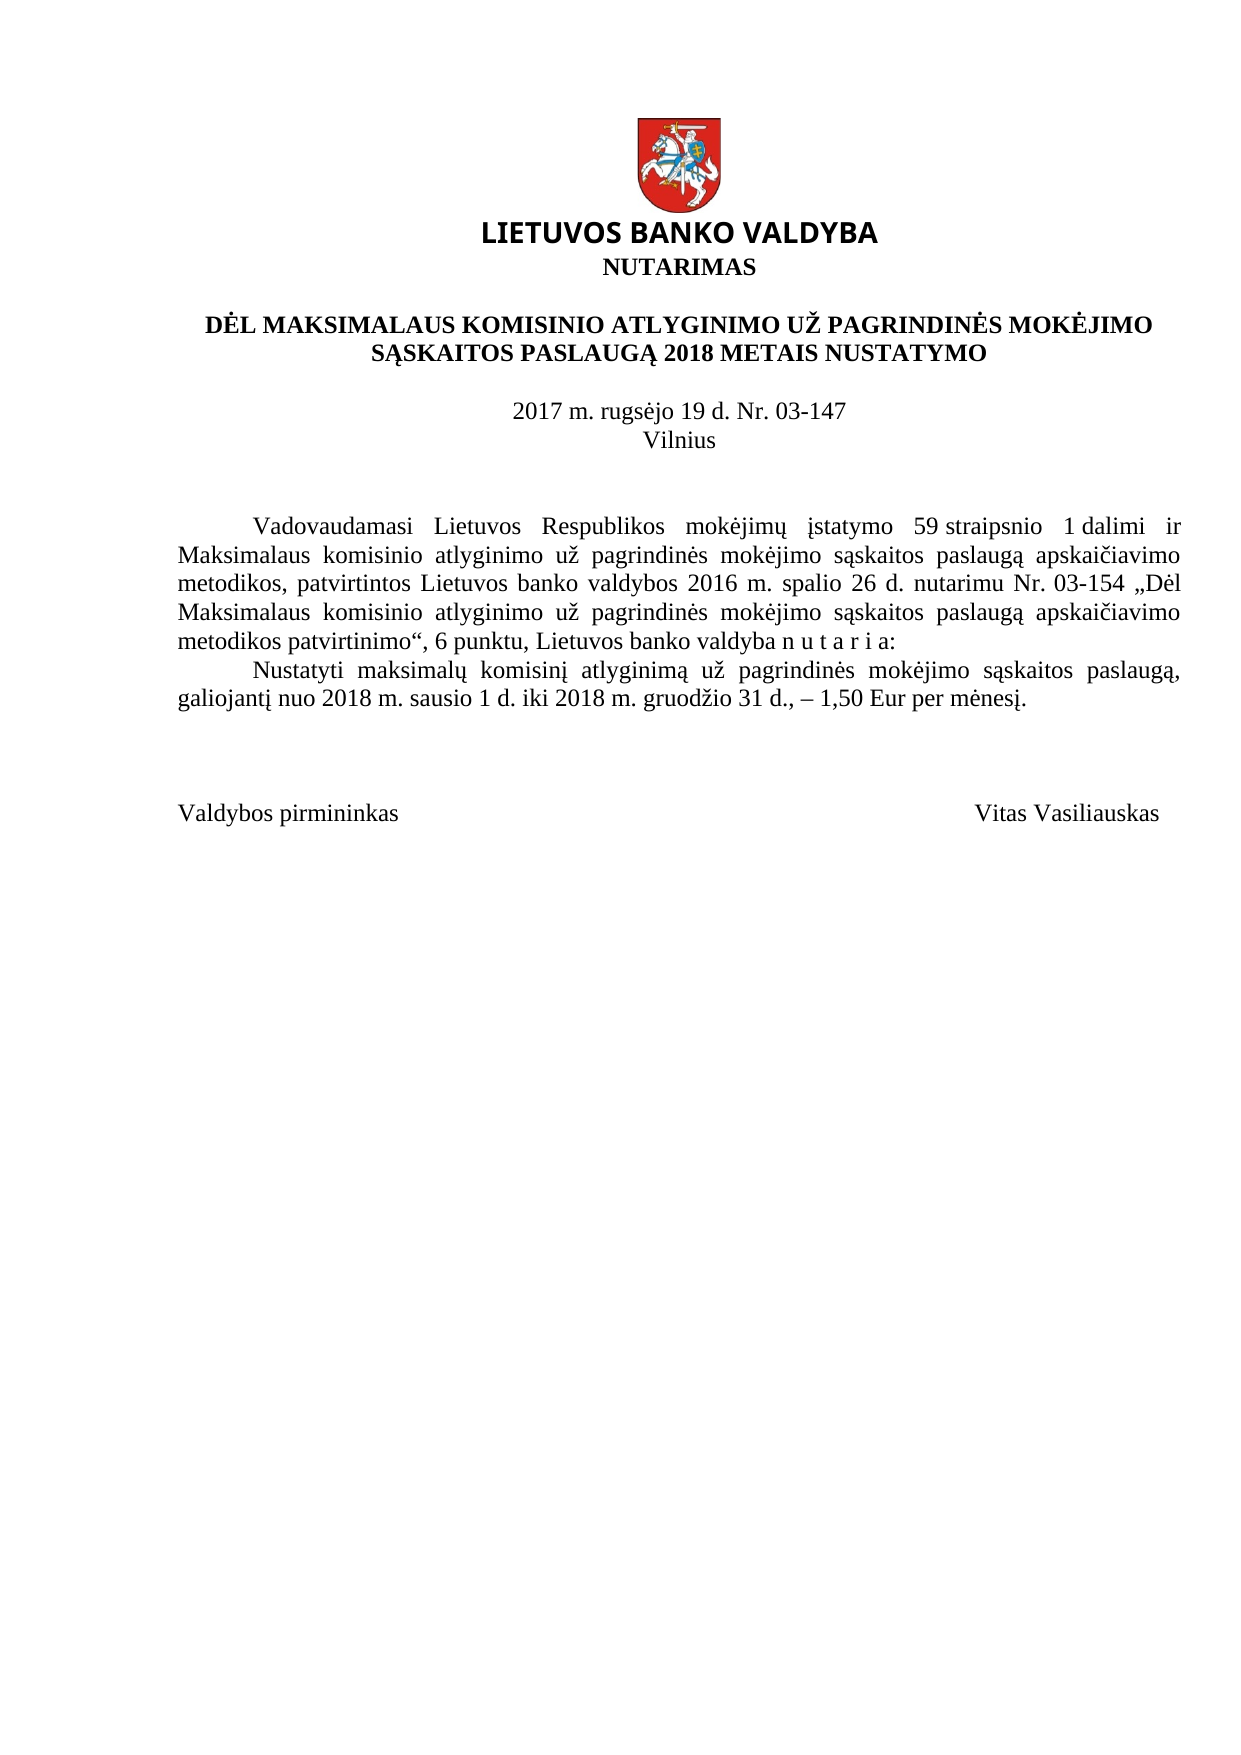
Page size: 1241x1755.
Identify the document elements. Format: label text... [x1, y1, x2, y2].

text Valdybos pirmininkas Vitas Vasiliauskas [177, 798, 1181, 827]
text 2017 m. rugsėjo 19 d. Nr. 03-147 [177, 396, 1181, 425]
text Vadovaudamasi Lietuvos Respublikos mokėjimų įstatymo 59 straipsnio 1 dalimi ir Maksimalaus komisinio atlyginimo už pagrindinės mokėjimo sąskaitos paslaugą apskaičiavimo metodikos, patvirtintos Lietuvos banko valdybos 2016 m. spalio 26 d. nutarimu Nr. 03-154 „Dėl Maksimalaus komisinio atlyginimo už pagrindinės mokėjimo sąskaitos paslaugą apskaičiavimo metodikos patvirtinimo“, 6 punktu, Lietuvos banko valdyba n u t a r i a: [177, 511, 1181, 655]
text LIETUVOS BANKO VALDYBA [177, 212, 1181, 252]
text Nustatyti maksimalų komisinį atlyginimą už pagrindinės mokėjimo sąskaitos paslaugą, galiojantį nuo 2018 m. sausio 1 d. iki 2018 m. gruodžio 31 d., – 1,50 Eur per mėnesį. [177, 655, 1181, 712]
text Vilnius [177, 425, 1181, 453]
text NUTARIMAS [177, 252, 1181, 281]
text DĖL MAKSIMALAUS KOMISINIO ATLYGINIMO UŽ PAGRINDINĖS MOKĖJIMO SĄSKAITOS PASLAUGĄ 2018 METAIS NUSTATYMO [177, 310, 1181, 367]
